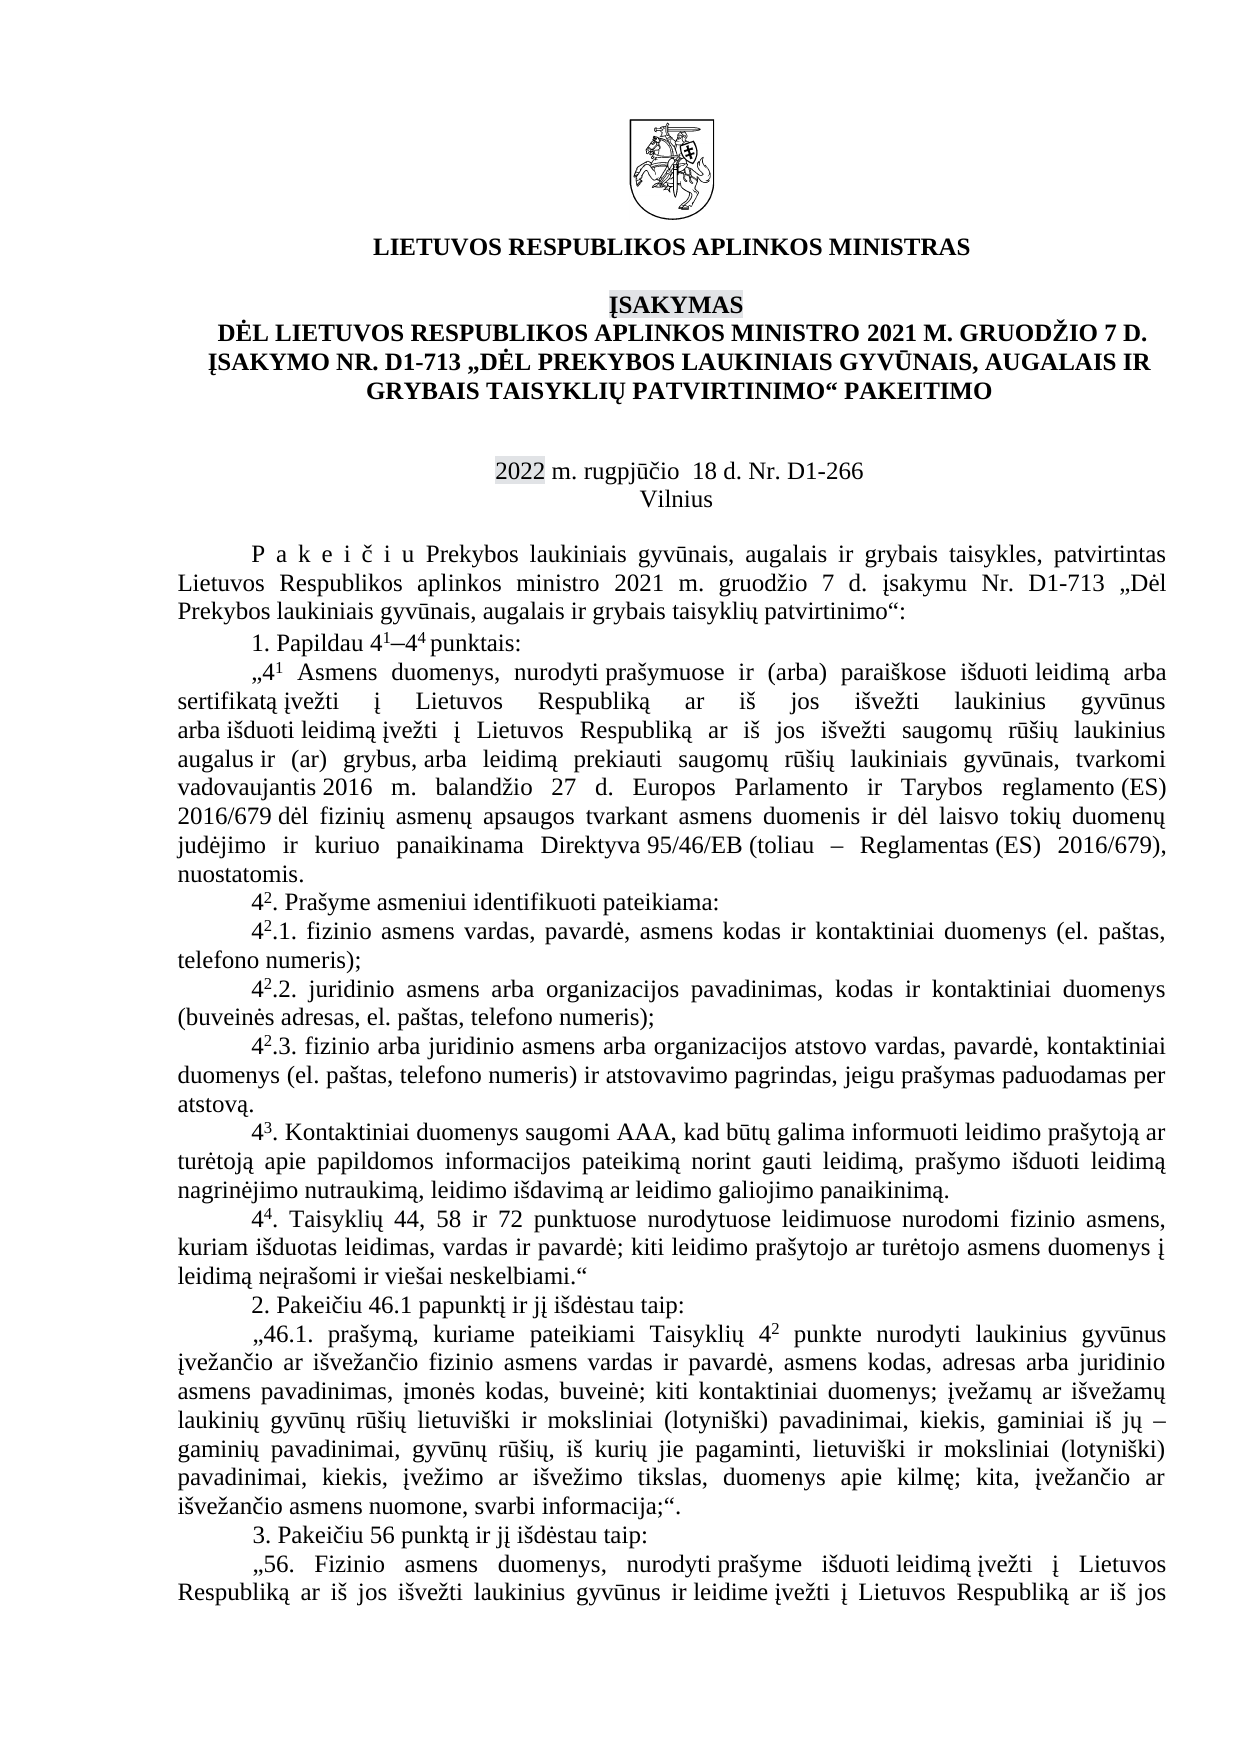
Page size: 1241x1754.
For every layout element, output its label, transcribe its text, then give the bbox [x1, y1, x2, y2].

text P a k e i č i u Prekybos laukiniais gyvūnais, augalais ir grybais taisykles, patvirtintas Lietuvos Respublikos aplinkos ministro 2021 m. gruodžio 7 d. įsakymu Nr. D1-713 „Dėl Prekybos laukiniais gyvūnais, augalais ir grybais taisyklių patvirtinimo“: [177, 539, 1167, 625]
text 44. Taisyklių 44, 58 ir 72 punktuose nurodytuose leidimuose nurodomi fizinio asmens, kuriam išduotas leidimas, vardas ir pavardė; kiti leidimo prašytojo ar turėtojo asmens duomenys į leidimą neįrašomi ir viešai neskelbiami.“ [177, 1204, 1167, 1290]
text „46.1. prašymą, kuriame pateikiami Taisyklių 42 punkte nurodyti laukinius gyvūnus įvežančio ar išvežančio fizinio asmens vardas ir pavardė, asmens kodas, adresas arba juridinio asmens pavadinimas, įmonės kodas, buveinė; kiti kontaktiniai duomenys; įvežamų ar išvežamų laukinių gyvūnų rūšių lietuviški ir moksliniai (lotyniški) pavadinimai, kiekis, gaminiai iš jų – gaminių pavadinimai, gyvūnų rūšių, iš kurių jie pagaminti, lietuviški ir moksliniai (lotyniški) pavadinimai, kiekis, įvežimo ar išvežimo tikslas, duomenys apie kilmę; kita, įvežančio ar išvežančio asmens nuomone, svarbi informacija;“. [177, 1319, 1166, 1520]
text DĖL LIETUVOS RESPUBLIKOS APLINKOS MINISTRO 2021 M. GRUODŽIO 7 D. ĮSAKYMO NR. D1-713 „DĖL PREKYBOS LAUKINIAIS GYVŪNAIS, AUGALAIS IR GRYBAIS TAISYKLIŲ PATVIRTINIMO“ PAKEITIMO [177, 318, 1181, 405]
text LIETUVOS RESPUBLIKOS APLINKOS MINISTRAS [177, 232, 1166, 261]
text „56. Fizinio asmens duomenys, nurodyti prašyme išduoti leidimą įvežti į Lietuvos Respubliką ar iš jos išvežti laukinius gyvūnus ir leidime įvežti į Lietuvos Respubliką ar iš jos [177, 1549, 1166, 1606]
text ĮSAKYMAS [177, 290, 1181, 318]
text 42. Prašyme asmeniui identifikuoti pateikiama: [177, 887, 1167, 916]
text 2. Pakeičiu 46.1 papunktį ir jį išdėstau taip: [177, 1290, 1181, 1319]
text 3. Pakeičiu 56 punktą ir jį išdėstau taip: [177, 1520, 1166, 1549]
text Vilnius [177, 484, 1181, 513]
text 1. Papildau 41–44 punktais: [177, 625, 1167, 657]
text 42.1. fizinio asmens vardas, pavardė, asmens kodas ir kontaktiniai duomenys (el. paštas, telefono numeris); [177, 916, 1167, 974]
text 43. Kontaktiniai duomenys saugomi AAA, kad būtų galima informuoti leidimo prašytoją ar turėtoją apie papildomos informacijos pateikimą norint gauti leidimą, prašymo išduoti leidimą nagrinėjimo nutraukimą, leidimo išdavimą ar leidimo galiojimo panaikinimą. [177, 1117, 1167, 1204]
text „41 Asmens duomenys, nurodyti prašymuose ir (arba) paraiškose išduoti leidimą arba sertifikatą įvežti į Lietuvos Respubliką ar iš jos išvežti laukinius gyvūnus arba išduoti leidimą įvežti į Lietuvos Respubliką ar iš jos išvežti saugomų rūšių laukinius augalus ir (ar) grybus, arba leidimą prekiauti saugomų rūšių laukiniais gyvūnais, tvarkomi vadovaujantis 2016 m. balandžio 27 d. Europos Parlamento ir Tarybos reglamento (ES) 2016/679 dėl fizinių asmenų apsaugos tvarkant asmens duomenis ir dėl laisvo tokių duomenų judėjimo ir kuriuo panaikinama Direktyva 95/46/EB (toliau – Reglamentas (ES) 2016/679), nuostatomis. [177, 657, 1167, 887]
text 42.2. juridinio asmens arba organizacijos pavadinimas, kodas ir kontaktiniai duomenys (buveinės adresas, el. paštas, telefono numeris); [177, 974, 1167, 1031]
text 42.3. fizinio arba juridinio asmens arba organizacijos atstovo vardas, pavardė, kontaktiniai duomenys (el. paštas, telefono numeris) ir atstovavimo pagrindas, jeigu prašymas paduodamas per atstovą. [177, 1031, 1167, 1117]
text 2022 m. rugpjūčio 18 d. Nr. D1-266 [177, 456, 1181, 484]
